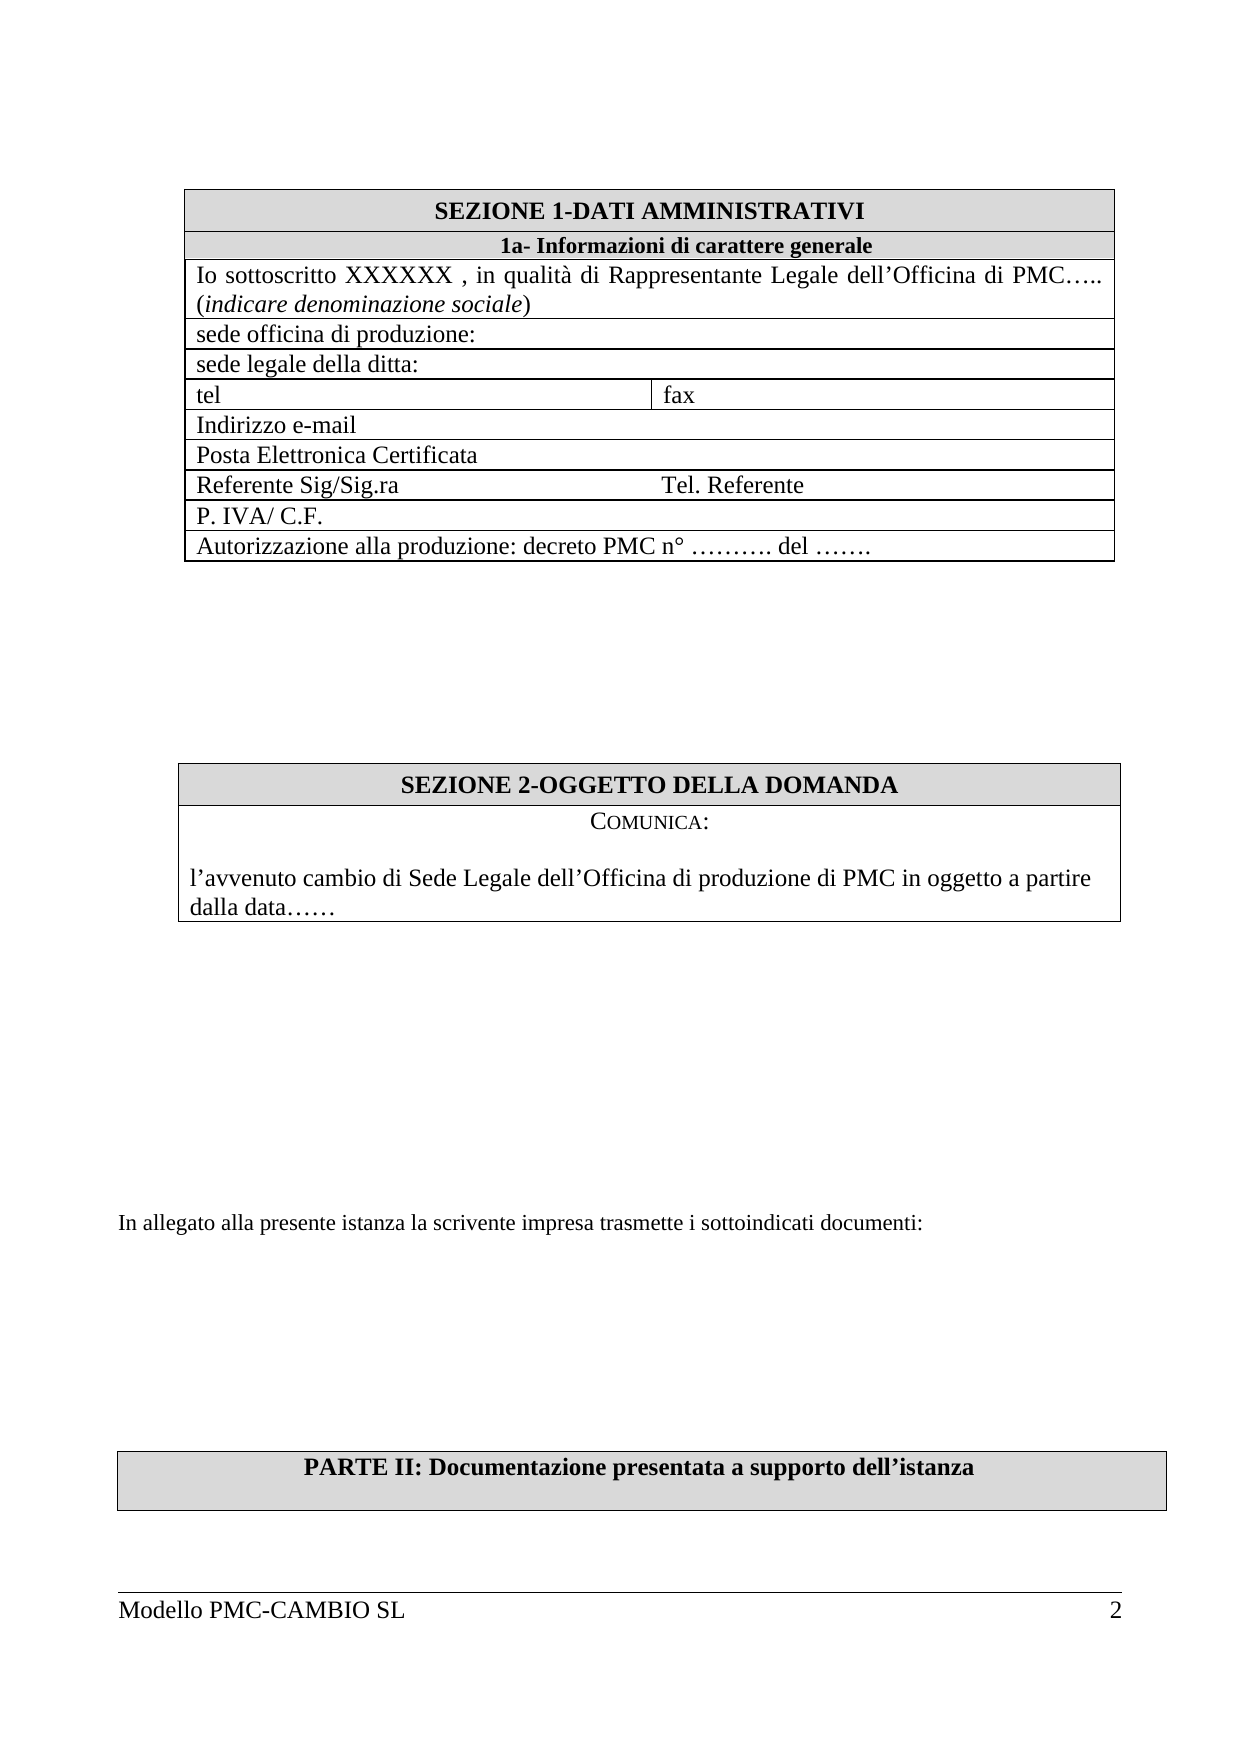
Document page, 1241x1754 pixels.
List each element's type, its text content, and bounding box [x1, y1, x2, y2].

table_header SEZIONE 1-DATI AMMINISTRATIVI [185, 190, 1114, 231]
table_cell tel [186, 380, 651, 408]
table_cell Io sottoscritto XXXXXX , in qualità di Rappresentante Legale dell’Officina di PMC…..(indicare denominazione sociale) [186, 260, 1114, 317]
table_cell sede legale della ditta: [186, 350, 1114, 378]
table_cell Autorizzazione alla produzione: decreto PMC n° ………. del ……. [186, 531, 1114, 560]
table_cell Comunica: l’avvenuto cambio di Sede Legale dell’Officina di produzione di PMC in oggetto a partire dalla data…… [179, 806, 1120, 921]
table_cell 1a- Informazioni di carattere generale [185, 232, 1114, 258]
table_cell P. IVA/ C.F. [186, 501, 1114, 530]
table_cell Referente Sig/Sig.ra Tel. Referente [186, 471, 1114, 499]
table_cell sede officina di produzione: [186, 319, 1114, 348]
table_cell In allegato alla presente istanza la scrivente impresa trasmette i sottoindicati documenti: [111, 74, 1188, 1568]
table_header SEZIONE 2-OGGETTO DELLA DOMANDA [179, 764, 1120, 805]
table_cell fax [652, 380, 1114, 408]
table_cell Indirizzo e-mail [186, 410, 1114, 439]
table_cell Posta Elettronica Certificata [186, 440, 1114, 469]
table_header PARTE II: Documentazione presentata a supporto dell’istanza [118, 1452, 1166, 1510]
